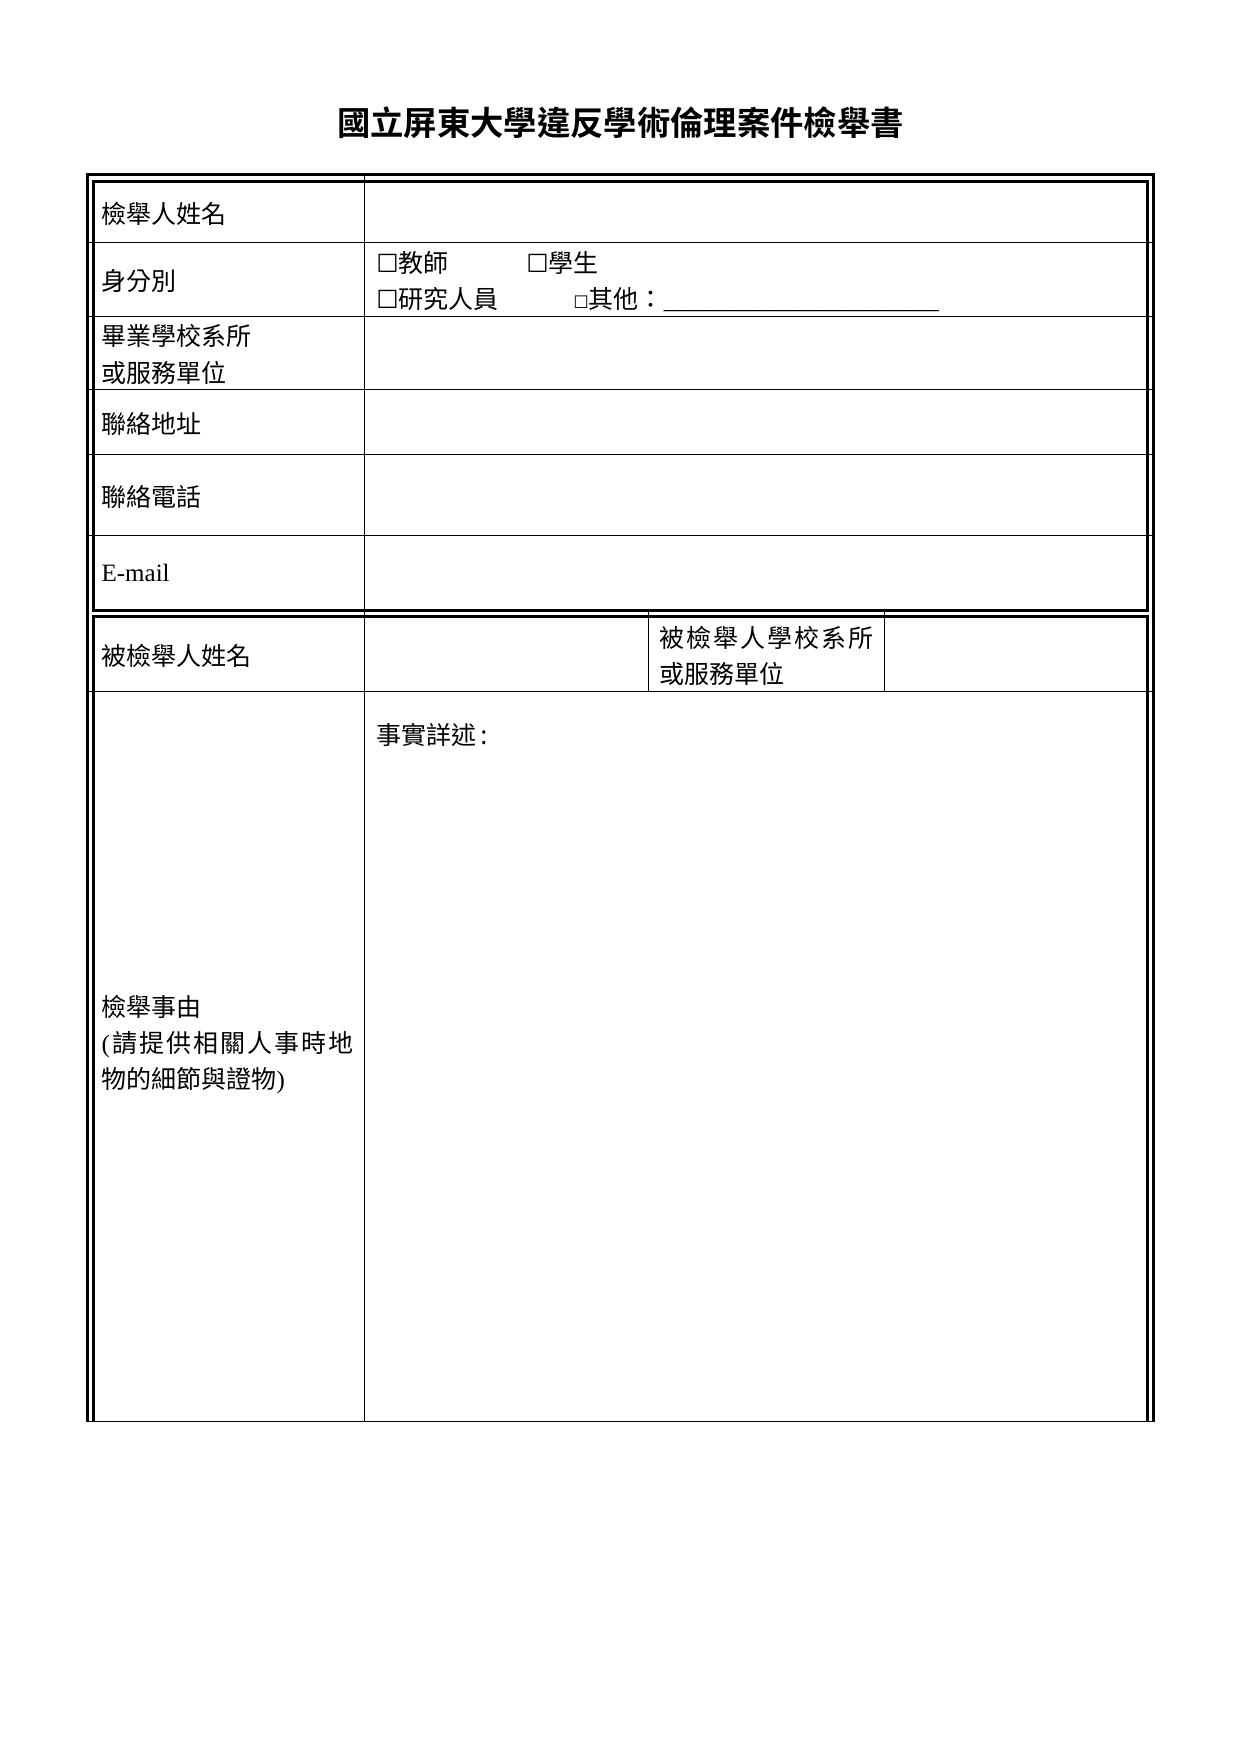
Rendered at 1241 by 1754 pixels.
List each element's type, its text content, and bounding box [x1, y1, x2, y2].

table_cell [365, 536, 1146, 609]
table_cell 身分別 [95, 243, 364, 316]
table_cell 檢舉事由 (請提供相關人事時地物的細節與證物) [95, 692, 364, 1421]
table_cell [885, 609, 1150, 691]
table_cell [365, 317, 1146, 389]
table_cell 被檢舉人學校系所或服務單位 [649, 618, 884, 691]
table_cell 聯絡地址 [95, 390, 364, 454]
table_header [365, 176, 1150, 242]
table_cell [365, 390, 1146, 454]
table_header [365, 183, 1146, 242]
table_cell [365, 618, 648, 691]
table_header 檢舉人姓名 [90, 176, 364, 242]
table_cell [365, 455, 1146, 535]
table_cell E-mail [95, 536, 364, 609]
table_cell 聯絡電話 [95, 455, 364, 535]
table_cell 事實詳述: [365, 692, 1146, 1421]
table_cell [885, 618, 1146, 691]
table_cell 畢業學校系所 或服務單位 [95, 317, 364, 389]
table_cell ☐教師 ☐學生 ☐研究人員 ☐其他：______________________ [365, 243, 1146, 316]
table_cell 被檢舉人姓名 [90, 609, 364, 691]
text 國立屏東大學違反學術倫理案件檢舉書 [187, 96, 1053, 144]
